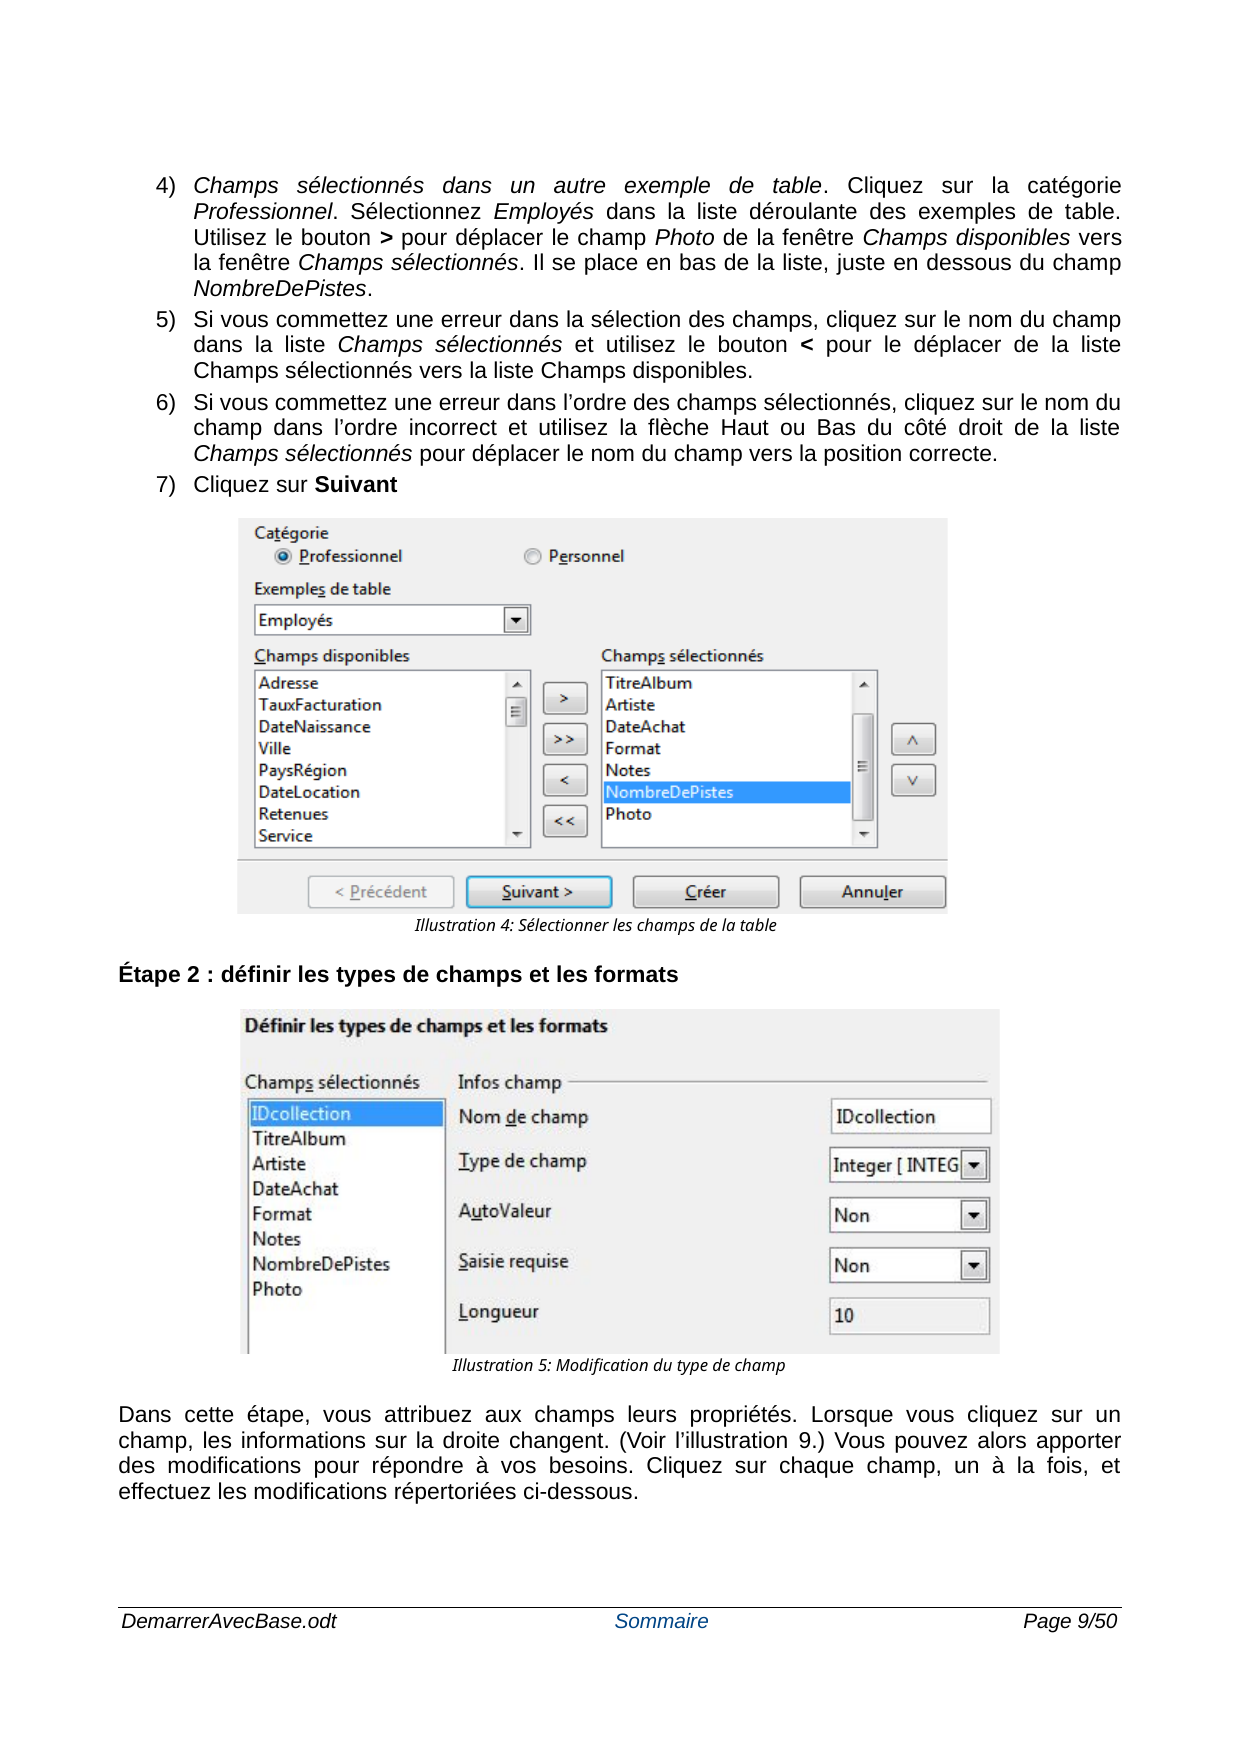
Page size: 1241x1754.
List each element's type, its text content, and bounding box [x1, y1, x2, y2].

list Si vous commettez une erreur dans la sélection des champs, cliquez sur le nom du champ dans la liste Champs sélectionnés et utilisez le bouton < pour le déplacer de la liste Champs sélectionnés vers la liste Champs disponibles. [156, 307, 1122, 383]
text Étape 2 : définir les types de champs et les formats [118, 962, 1122, 987]
text Dans cette étape, vous attribuez aux champs leurs propriétés. Lorsque vous cliquez sur un champ, les informations sur la droite changent. (Voir l’illustration 9.) Vous pouvez alors apporter des modifications pour répondre à vos besoins. Cliquez sur chaque champ, un à la fois, et effectuez les modifications répertoriées ci-dessous. [118, 1402, 1122, 1504]
picture [240, 1009, 1000, 1354]
list Champs sélectionnés dans un autre exemple de table. Cliquez sur la catégorie Professionnel. Sélectionnez Employés dans la liste déroulante des exemples de table. Utilisez le bouton > pour déplacer le champ Photo de la fenêtre Champs disponibles vers la fenêtre Champs sélectionnés. Il se place en bas de la liste, juste en dessous du champ NombreDePistes. [156, 173, 1122, 301]
list Si vous commettez une erreur dans l’ordre des champs sélectionnés, cliquez sur le nom du champ dans l’ordre incorrect et utilisez la flèche Haut ou Bas du côté droit de la liste Champs sélectionnés pour déplacer le nom du champ vers la position correcte. [156, 389, 1122, 466]
text Illustration 5: Modification du type de champ [240, 1354, 1000, 1376]
text Illustration 4: Sélectionner les champs de la table [237, 510, 957, 936]
picture [237, 518, 948, 914]
list Cliquez sur Suivant [156, 472, 1122, 497]
